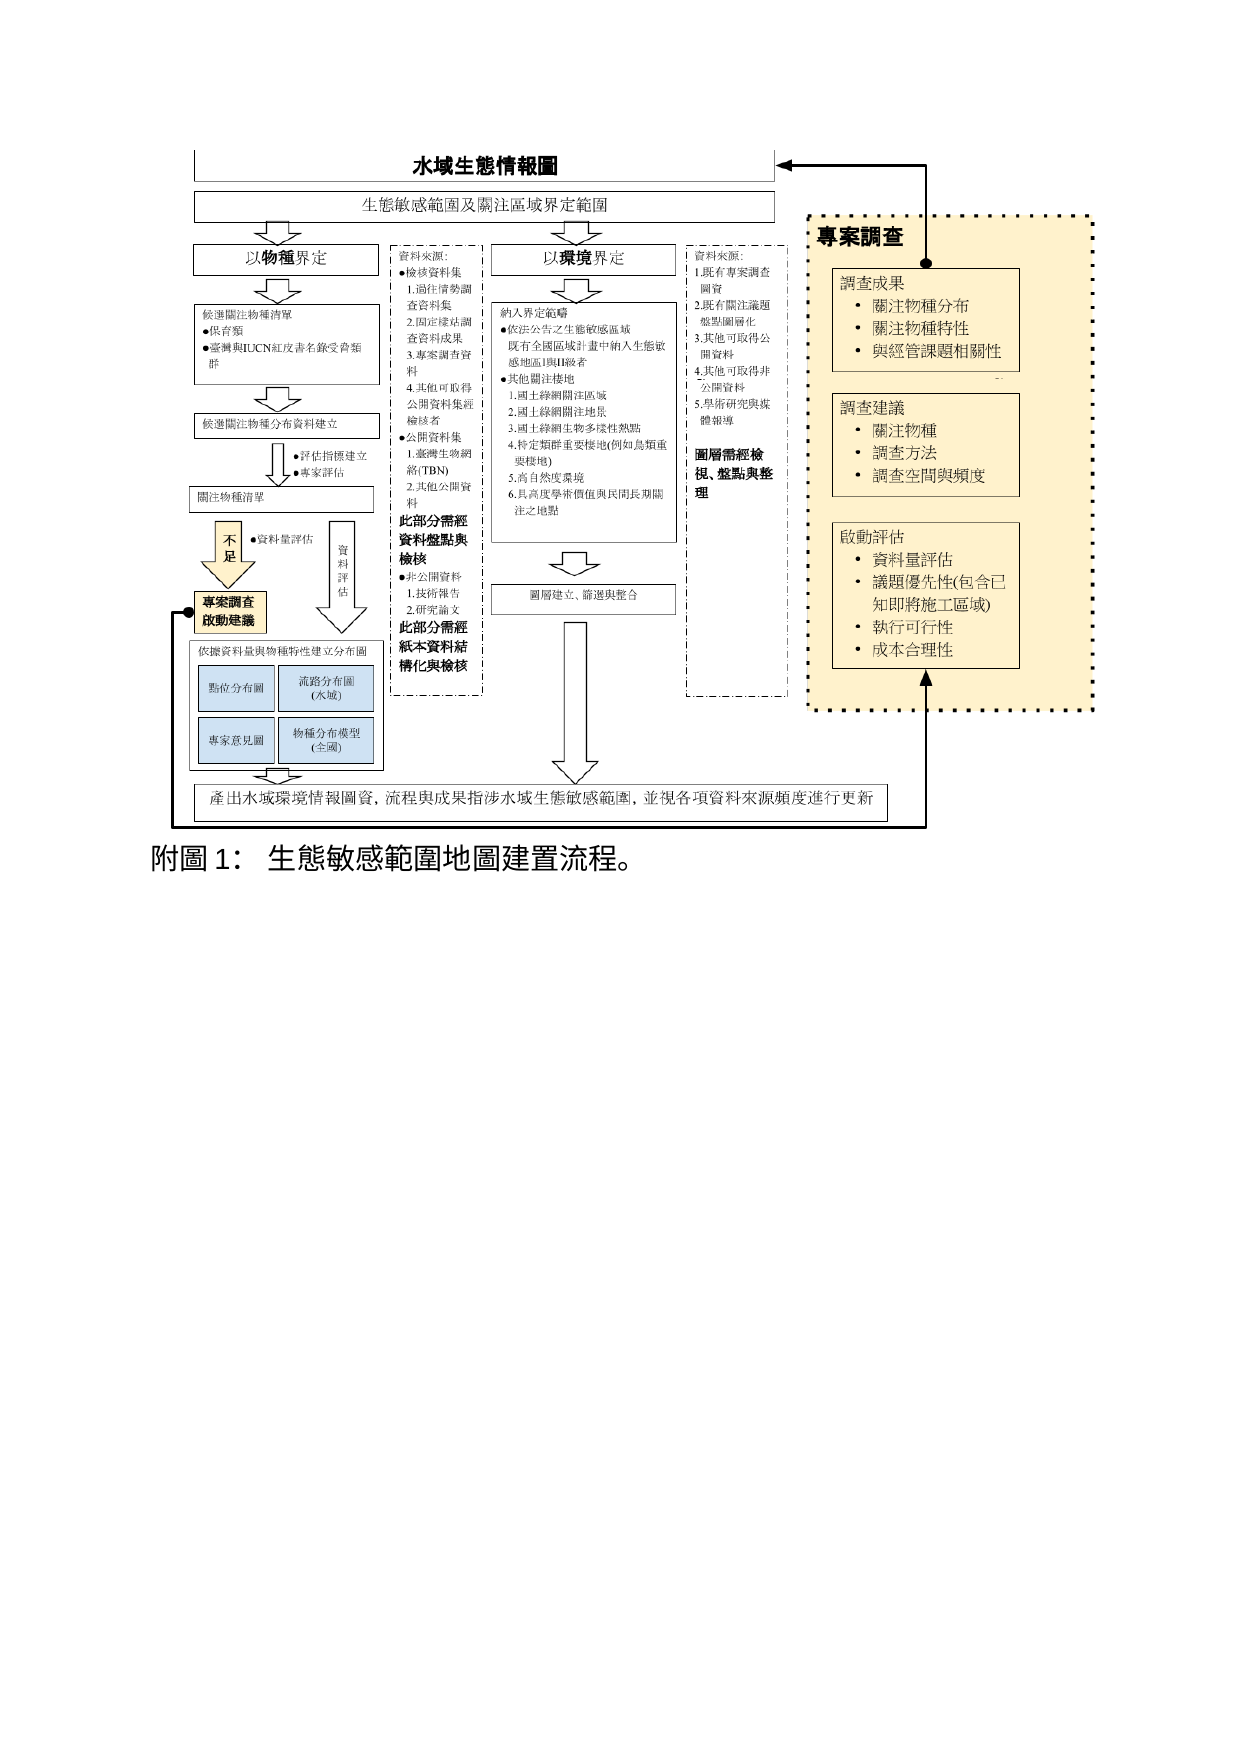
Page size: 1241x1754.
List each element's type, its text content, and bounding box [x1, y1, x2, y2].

text 附圖1： 生態敏感範圍地圖建置流程。 [150, 837, 1090, 875]
picture [150, 150, 1123, 837]
